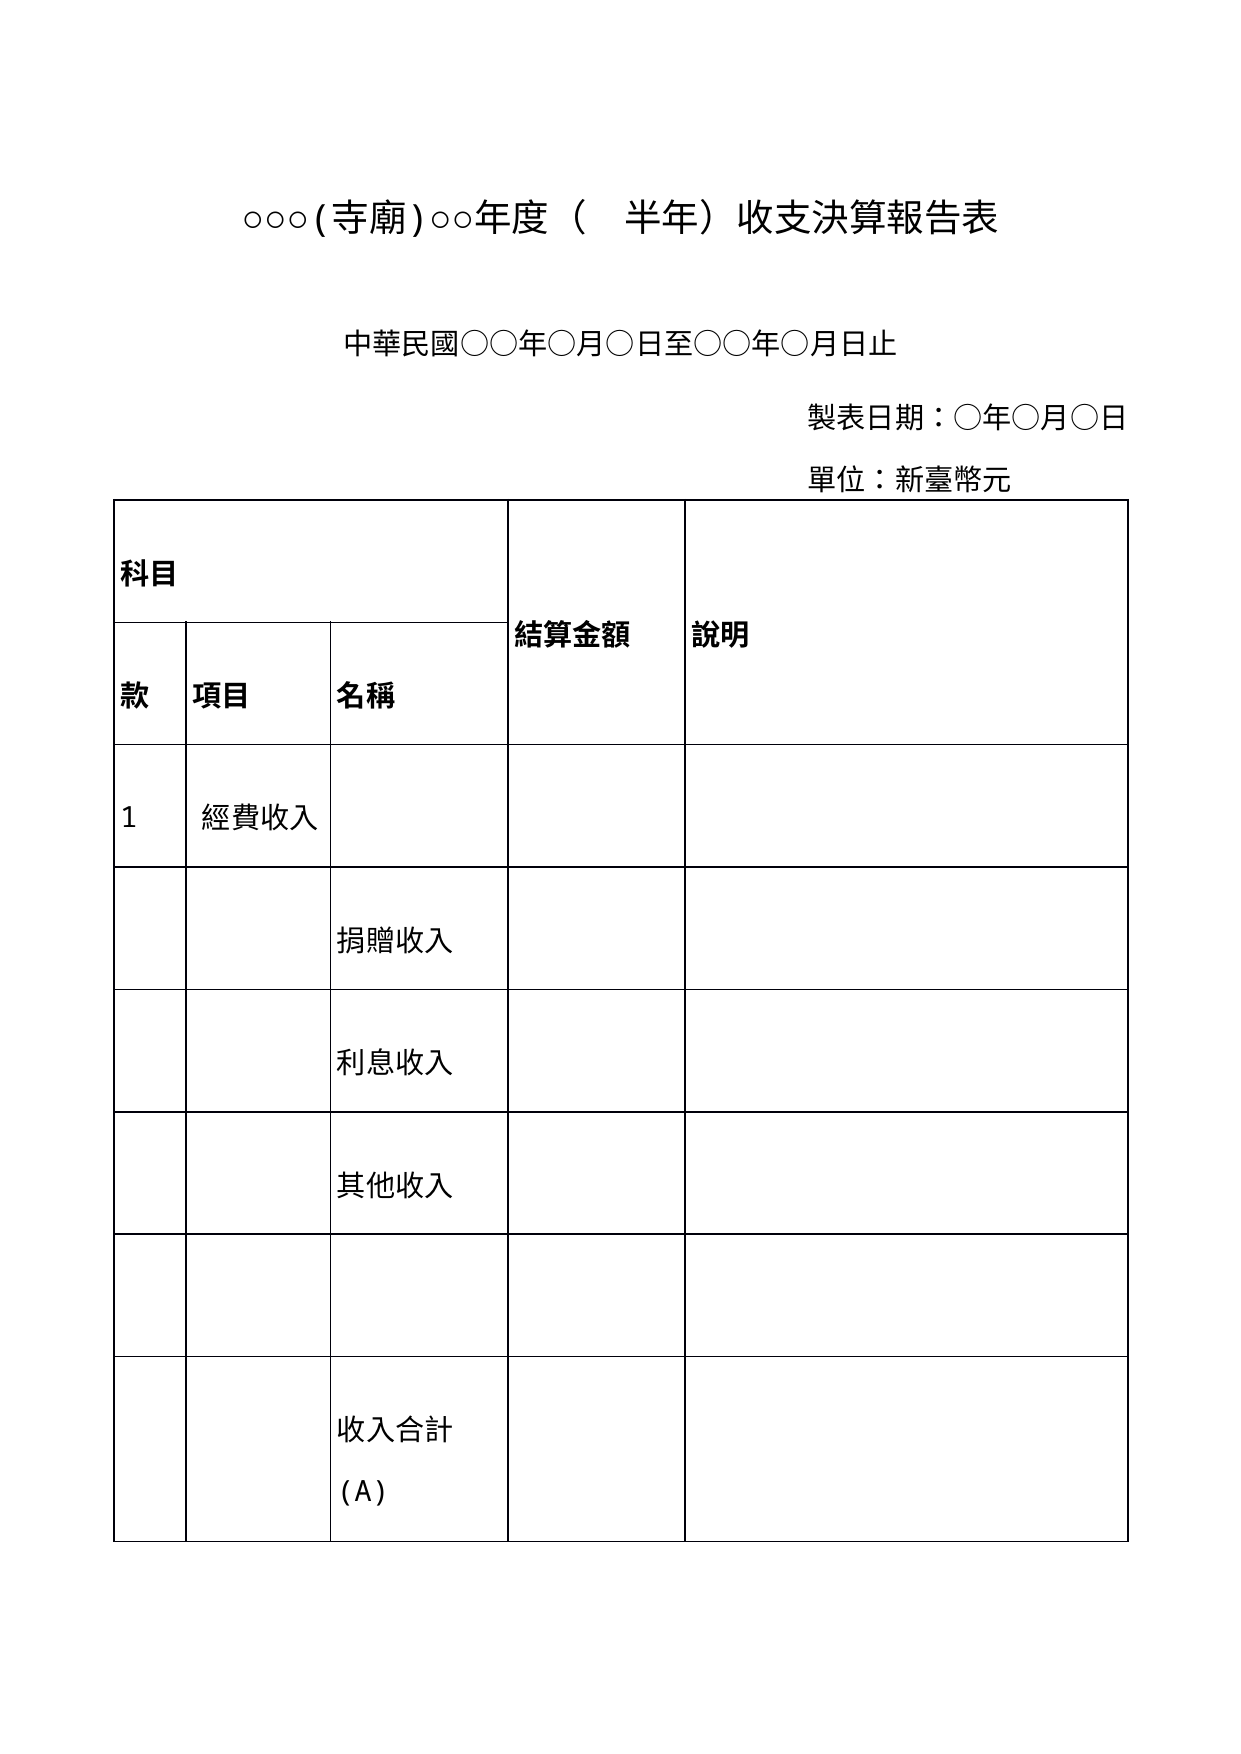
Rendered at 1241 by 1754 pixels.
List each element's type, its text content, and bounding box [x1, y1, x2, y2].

text ○○○(寺廟)○○年度（ 半年）收支決算報告表 [112, 187, 1128, 242]
table_cell [686, 1235, 1127, 1356]
table_cell [509, 745, 684, 866]
table_cell [187, 868, 330, 988]
table_header 說明 [686, 501, 1127, 744]
table_cell [187, 1113, 330, 1233]
table_cell [115, 1113, 185, 1233]
table_cell [187, 1235, 330, 1356]
table_cell 利息收入 [331, 990, 507, 1111]
text 中華民國○○年○月○日至○○年○月日止 [112, 300, 1128, 363]
table_header 結算金額 [509, 501, 684, 744]
table_cell [115, 1357, 185, 1541]
table_cell [509, 1235, 684, 1356]
table_cell 收入合計(A) [331, 1357, 507, 1541]
table_header 科目 [115, 501, 507, 621]
table_cell [115, 868, 185, 988]
table_cell 款 [115, 623, 185, 744]
table_cell [115, 990, 185, 1111]
table_cell 其他收入 [331, 1113, 507, 1233]
table_cell 經費收入 [187, 745, 330, 866]
table_cell 1 [115, 745, 185, 866]
table_cell [331, 745, 507, 866]
table_cell [509, 990, 684, 1111]
table_cell [509, 1357, 684, 1541]
table_cell [686, 745, 1127, 866]
table_cell [686, 868, 1127, 988]
table_cell [187, 1357, 330, 1541]
table_cell [331, 1235, 507, 1356]
text 單位：新臺幣元 [112, 436, 1011, 499]
table_cell [509, 1113, 684, 1233]
table_cell [187, 990, 330, 1111]
table_cell 捐贈收入 [331, 868, 507, 988]
table_cell [509, 868, 684, 988]
table_cell [686, 990, 1127, 1111]
text 製表日期：○年○月○日 [112, 374, 1128, 436]
table_cell [686, 1113, 1127, 1233]
table_cell 名稱 [331, 623, 507, 744]
table_cell 項目 [187, 623, 330, 744]
table_cell [686, 1357, 1127, 1541]
table_cell [115, 1235, 185, 1356]
